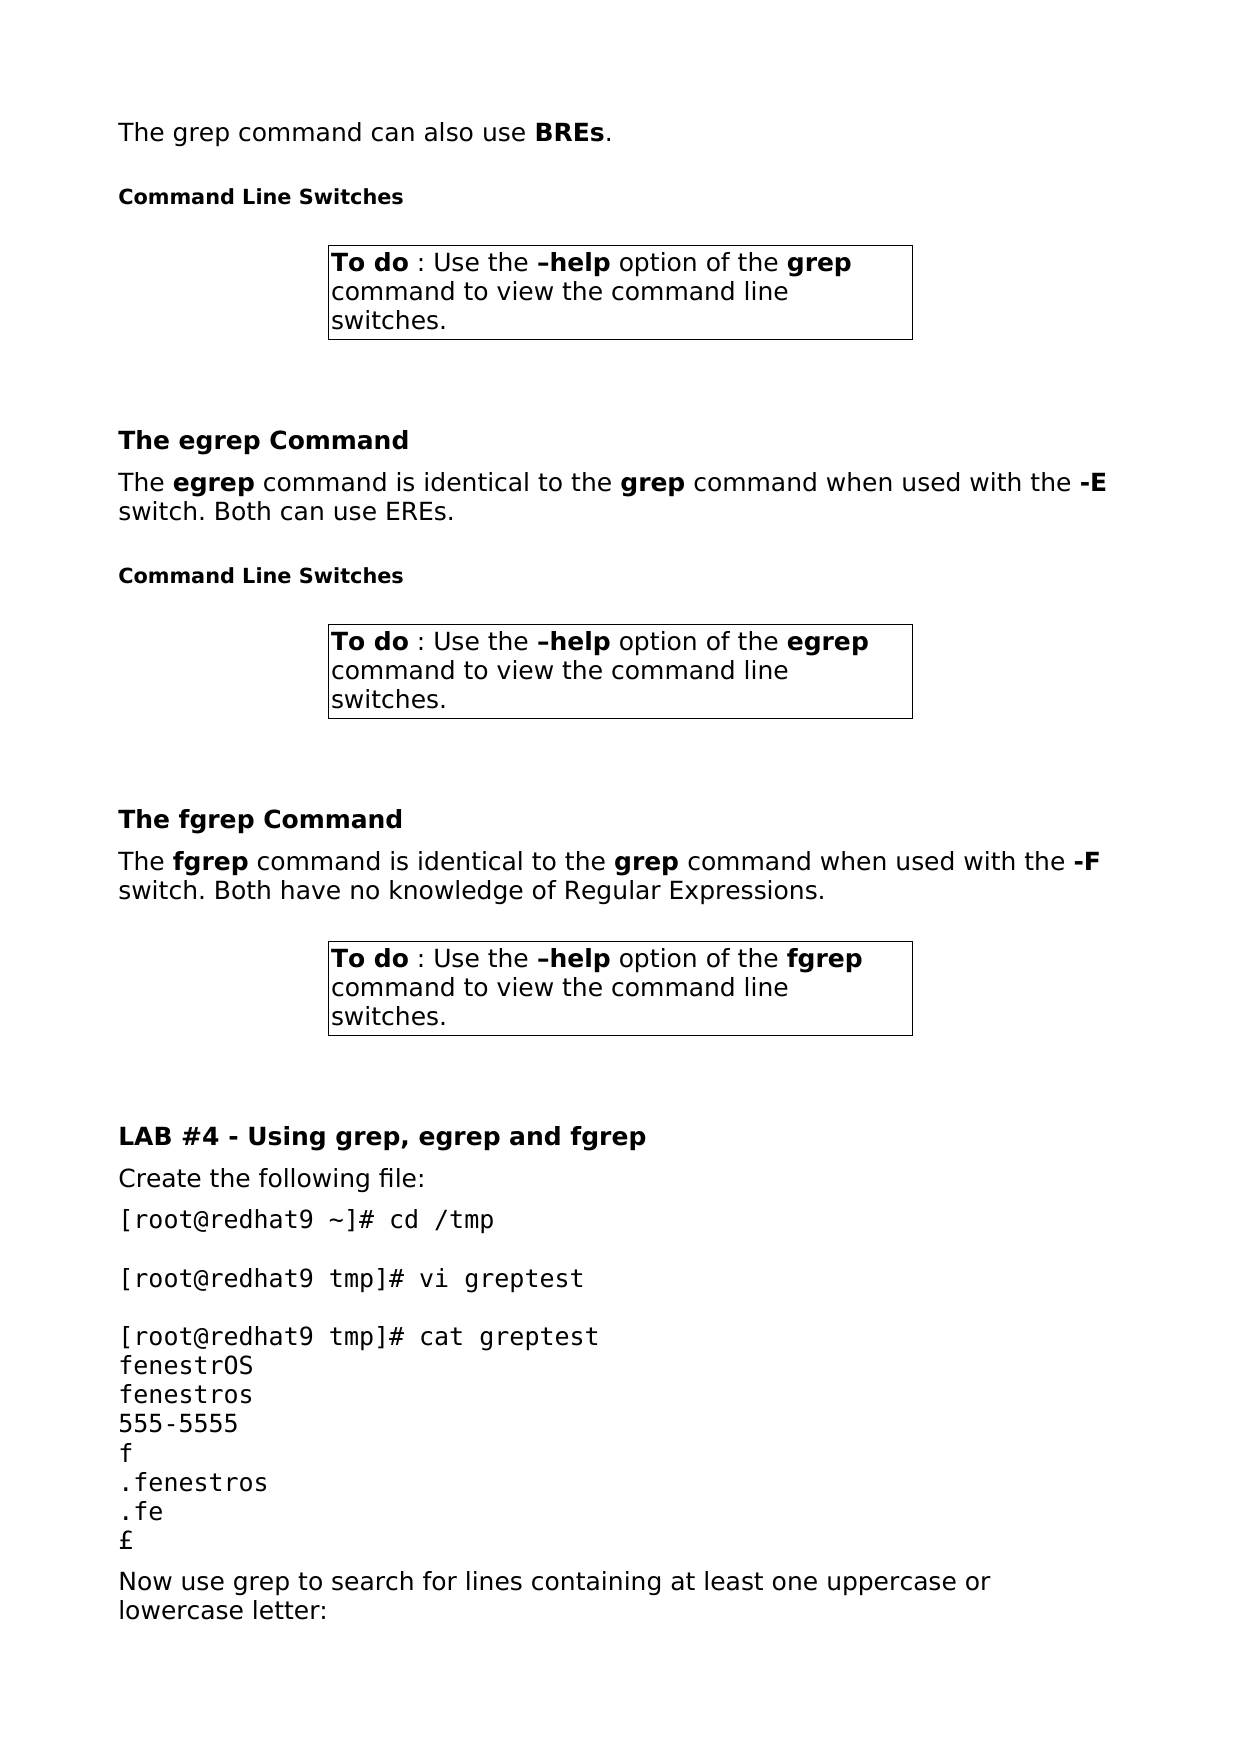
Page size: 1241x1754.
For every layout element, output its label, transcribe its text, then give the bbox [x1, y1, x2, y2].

subtitle Command Line Switches [118, 185, 1122, 209]
text The egrep command is identical to the grep command when used with the -E switch. Both can use EREs. [118, 468, 1122, 526]
table_header To do : Use the –help option of the egrep command to view the command line switches. [329, 625, 912, 717]
table_header To do : Use the –help option of the fgrep command to view the command line switches. [329, 942, 912, 1034]
subtitle LAB #4 - Using grep, egrep and fgrep [118, 1122, 1122, 1151]
subtitle The egrep Command [118, 426, 1122, 455]
table_header To do : Use the –help option of the grep command to view the command line switches. [329, 246, 912, 339]
text [root@redhat9 ~]# cd /tmp [root@redhat9 tmp]# vi greptest [root@redhat9 tmp]# cat greptest fenestrOS fenestros 555-5555 f .fenestros .fe £ [118, 1205, 1122, 1555]
subtitle The fgrep Command [118, 805, 1122, 834]
subtitle Command Line Switches [118, 564, 1122, 588]
text The fgrep command is identical to the grep command when used with the -F switch. Both have no knowledge of Regular Expressions. [118, 847, 1122, 905]
text The grep command can also use BREs. [118, 118, 1122, 147]
text Create the following file: [118, 1164, 1122, 1193]
text Now use grep to search for lines containing at least one uppercase or lowercase letter: [118, 1567, 1122, 1626]
